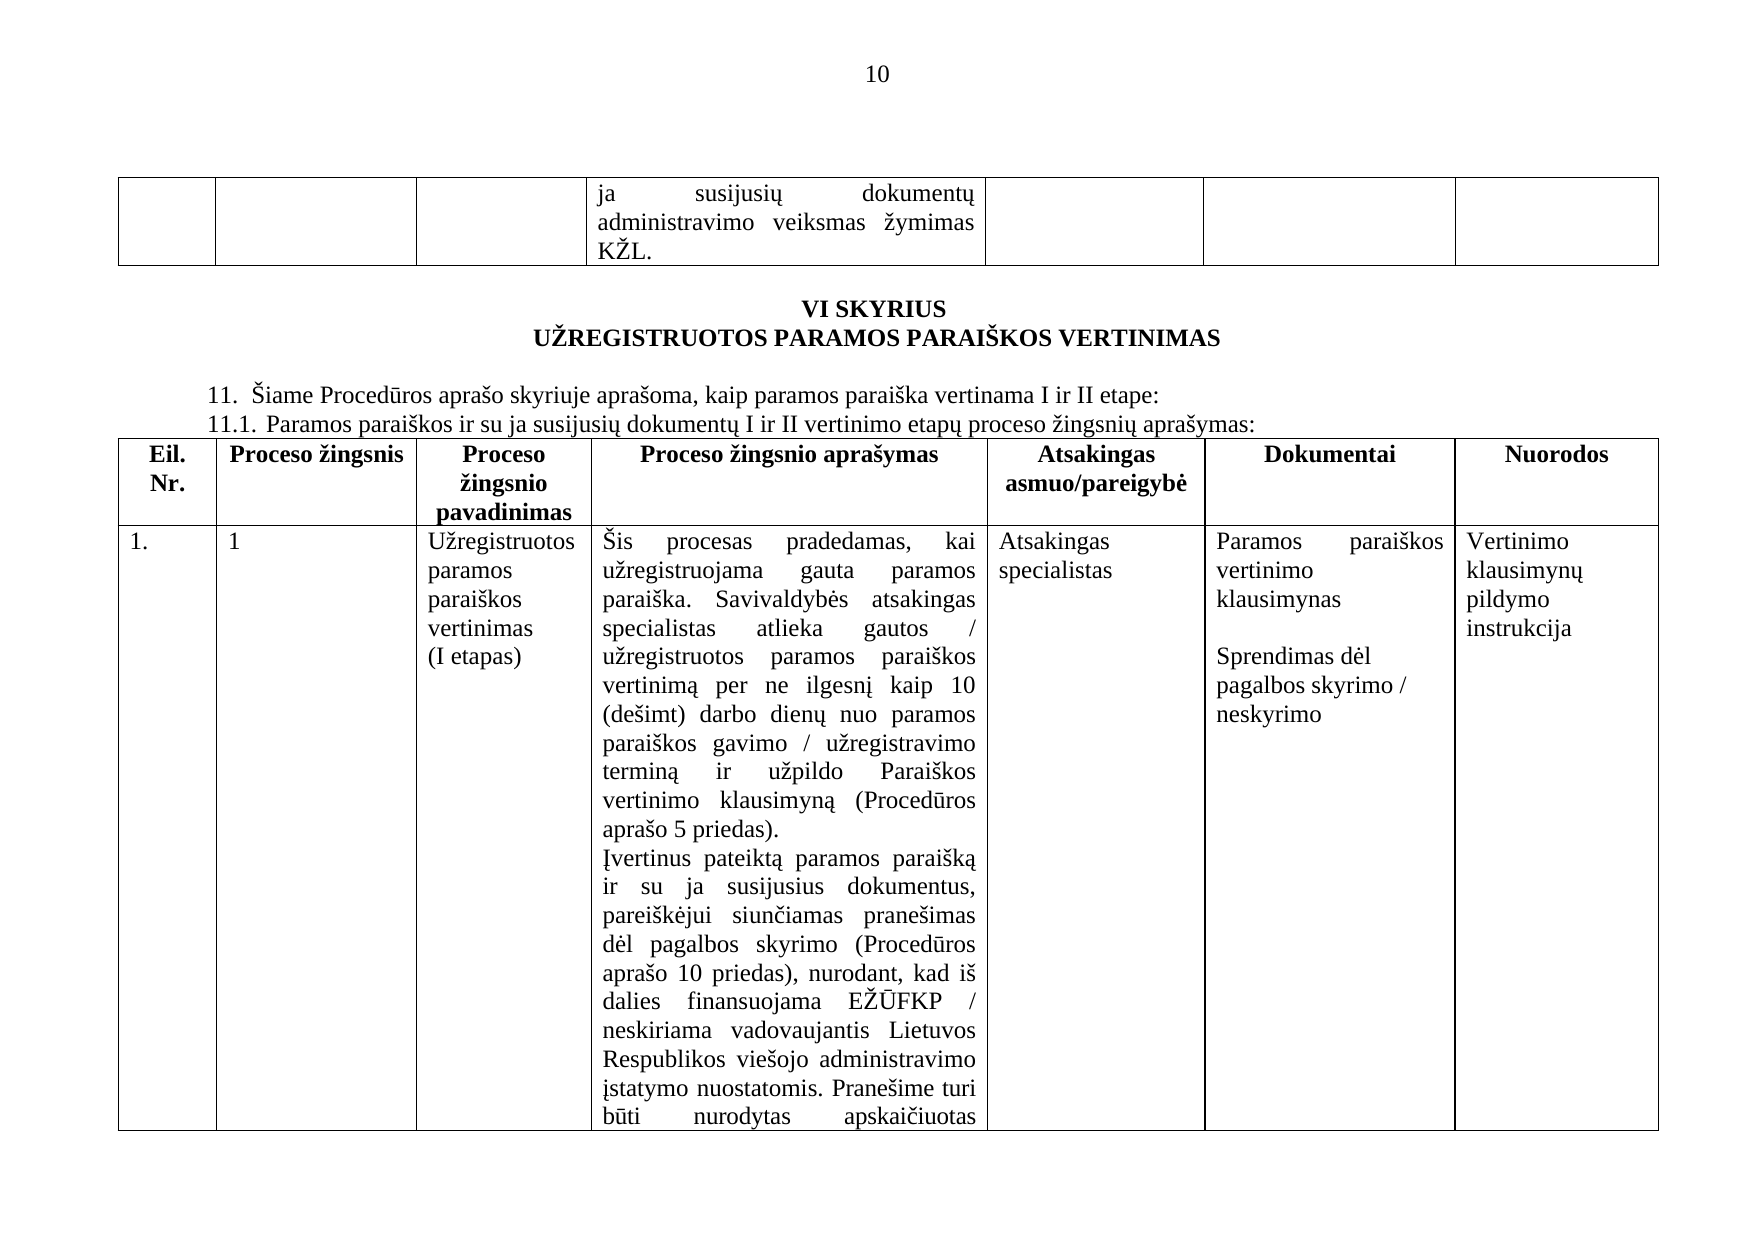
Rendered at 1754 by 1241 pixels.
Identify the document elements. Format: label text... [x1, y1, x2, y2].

table_header Proceso žingsnio aprašymas [592, 439, 987, 525]
table_header Nuorodos [1456, 439, 1658, 525]
table_cell [986, 178, 1203, 264]
table_cell [1456, 178, 1658, 264]
table_cell 1. [119, 526, 216, 1130]
table_cell [216, 178, 416, 264]
table_header Proceso žingsnis [217, 439, 416, 525]
table_header Atsakingas asmuo/pareigybė [988, 439, 1204, 525]
table_cell Šis procesas pradedamas, kai užregistruojama gauta paramos paraiška. Savivaldybės atsakingas specialistas atlieka gautos / užregistruotos paramos paraiškos vertinimą per ne ilgesnį kaip 10 (dešimt) darbo dienų nuo paramos paraiškos gavimo / užregistravimo terminą ir užpildo Paraiškos vertinimo klausimyną (Procedūros aprašo 5 priedas). Įvertinus pateiktą paramos paraišką ir su ja susijusius dokumentus, pareiškėjui siunčiamas pranešimas dėl pagalbos skyrimo (Procedūros aprašo 10 priedas), nurodant, kad iš dalies finansuojama EŽŪFKP / neskiriama vadovaujantis Lietuvos Respublikos viešojo administravimo įstatymo nuostatomis. Pranešime turi būti nurodytas apskaičiuotas [592, 526, 987, 1130]
table_cell 1 [217, 526, 416, 1130]
table_cell [119, 178, 215, 264]
table_cell ja susijusių dokumentų administravimo veiksmas žymimas KŽL. [587, 178, 985, 264]
table_header Proceso žingsnio pavadinimas [417, 439, 591, 525]
table_cell Vertinimo klausimynų pildymo instrukcija [1456, 526, 1658, 1130]
text 11.1. Paramos paraiškos ir su ja susijusių dokumentų I ir II vertinimo etapų proceso žingsnių aprašymas: [118, 409, 1636, 438]
table_cell [1204, 178, 1455, 264]
table_header Eil. Nr. [119, 439, 216, 525]
text 11. Šiame Procedūros aprašo skyriuje aprašoma, kaip paramos paraiška vertinama I ir II etape: [118, 381, 1636, 409]
table_cell Paramos paraiškos vertinimo klausimynas Sprendimas dėl pagalbos skyrimo / neskyrimo [1206, 526, 1454, 1130]
table_header Dokumentai [1206, 439, 1454, 525]
text VI SKYRIUS [118, 294, 1636, 323]
text UŽREGISTRUOTOS PARAMOS PARAIŠKOS VERTINIMAS [118, 323, 1636, 352]
table_cell Atsakingas specialistas [988, 526, 1204, 1130]
table_cell [417, 178, 586, 264]
table_cell Užregistruotos paramos paraiškos vertinimas (I etapas) [417, 526, 591, 1130]
